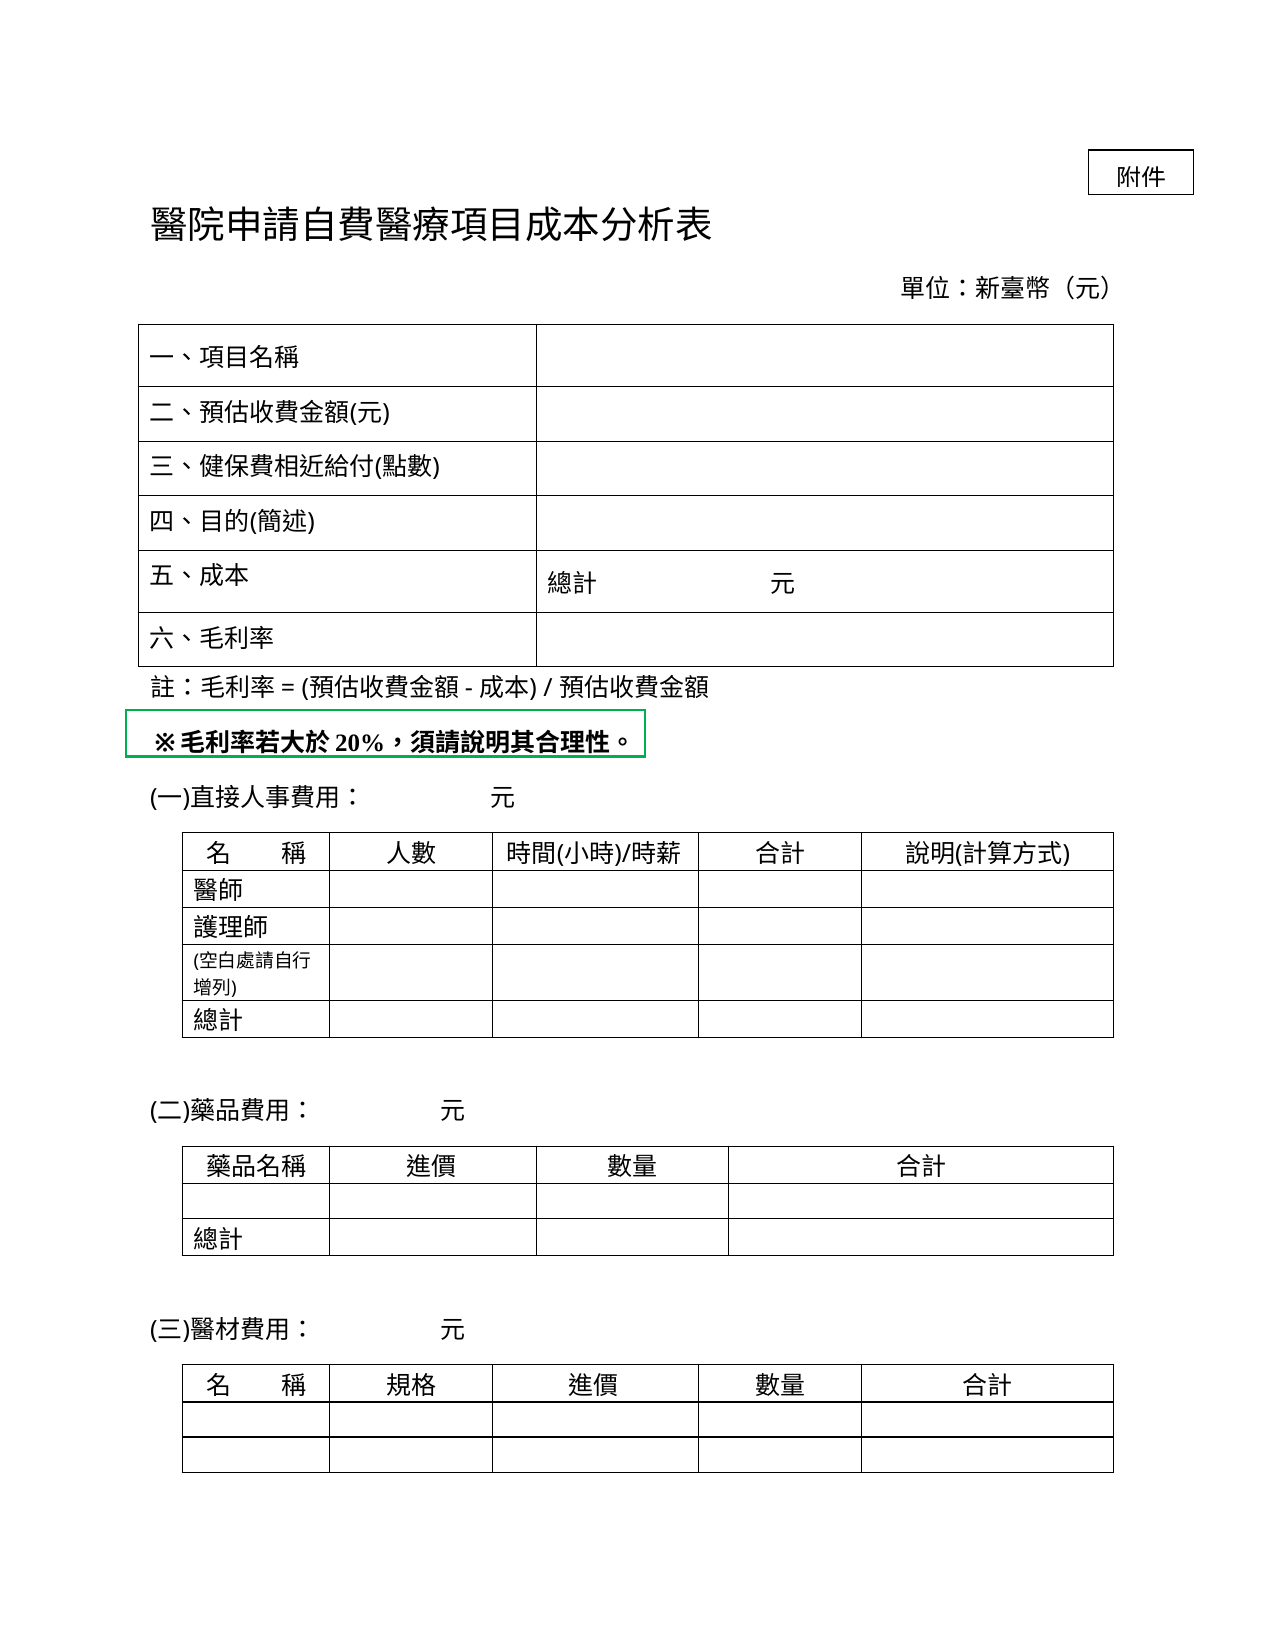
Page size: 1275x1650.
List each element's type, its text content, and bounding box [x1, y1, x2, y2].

table_cell 三、健保費相近給付(點數) [139, 442, 536, 495]
table_cell 醫師 [183, 871, 329, 907]
table_cell [493, 1438, 698, 1472]
table_cell 護理師 [183, 908, 329, 944]
text 附件二 [1104, 158, 1178, 186]
table_cell [330, 1184, 536, 1218]
table_cell [862, 1403, 1113, 1436]
table_header 名 稱 [183, 1365, 329, 1401]
table_header 一、項目名稱 [139, 325, 536, 386]
table_cell 總計 元 [537, 551, 1113, 612]
table_header 合計 [862, 1365, 1113, 1401]
table_cell [537, 1219, 728, 1255]
table_cell [699, 1403, 861, 1436]
table_cell [330, 871, 492, 907]
table_header 合計 [729, 1147, 1113, 1183]
table_header [537, 325, 1113, 386]
text 醫院申請自費醫療項目成本分析表 [150, 194, 1125, 249]
table_cell [862, 871, 1113, 907]
table_cell [537, 496, 1113, 549]
table_cell [493, 908, 698, 944]
table_cell [330, 1001, 492, 1037]
table_cell [729, 1184, 1113, 1218]
table_cell [330, 908, 492, 944]
table_cell 五、成本 [139, 551, 536, 612]
table_cell 四、目的(簡述) [139, 496, 536, 549]
text (一)直接人事費用： 元 [150, 777, 1125, 813]
table_cell [699, 908, 861, 944]
table_header 藥品名稱 [183, 1147, 329, 1183]
table_header 合計 [699, 833, 861, 869]
table_cell [493, 871, 698, 907]
table_cell [330, 1219, 536, 1255]
table_cell [862, 945, 1113, 999]
table_cell [183, 1184, 329, 1218]
table_cell 二、預估收費金額(元) [139, 387, 536, 441]
table_cell 總計 [183, 1001, 329, 1037]
table_header 數量 [699, 1365, 861, 1401]
table_header 說明(計算方式) [862, 833, 1113, 869]
table_header 進價 [330, 1147, 536, 1183]
table_cell [537, 1184, 728, 1218]
table_cell [183, 1403, 329, 1436]
table_cell 總計 [183, 1219, 329, 1255]
table_header 規格 [330, 1365, 492, 1401]
table_cell [537, 387, 1113, 441]
table_cell [493, 1403, 698, 1436]
table_cell [862, 908, 1113, 944]
table_header 數量 [537, 1147, 728, 1183]
table_cell [862, 1001, 1113, 1037]
table_cell [729, 1219, 1113, 1255]
text 單位：新臺幣（元） [150, 269, 1125, 305]
text [646, 722, 1125, 758]
table_cell (空白處請自行增列) [183, 945, 329, 999]
table_cell [862, 1438, 1113, 1472]
text ※毛利率若大於20%，須請說明其合理性。 [150, 722, 644, 755]
table_cell [330, 1438, 492, 1472]
table_header 人數 [330, 833, 492, 869]
table_header 名 稱 [183, 833, 329, 869]
text (二)藥品費用： 元 [150, 1091, 1125, 1127]
table_header 進價 [493, 1365, 698, 1401]
table_cell [493, 1001, 698, 1037]
table_cell [699, 945, 861, 999]
text 註：毛利率 = (預估收費金額 - 成本) / 預估收費金額 [150, 667, 1125, 703]
table_cell [183, 1438, 329, 1472]
table_cell [330, 945, 492, 999]
text (三)醫材費用： 元 [150, 1309, 1125, 1345]
table_header 時間(小時)/時薪 [493, 833, 698, 869]
table_cell [493, 945, 698, 999]
table_cell [537, 613, 1113, 666]
table_cell [699, 1001, 861, 1037]
table_cell 六、毛利率 [139, 613, 536, 666]
table_cell [537, 442, 1113, 495]
table_cell [699, 871, 861, 907]
table_cell [330, 1403, 492, 1436]
table_cell [699, 1438, 861, 1472]
